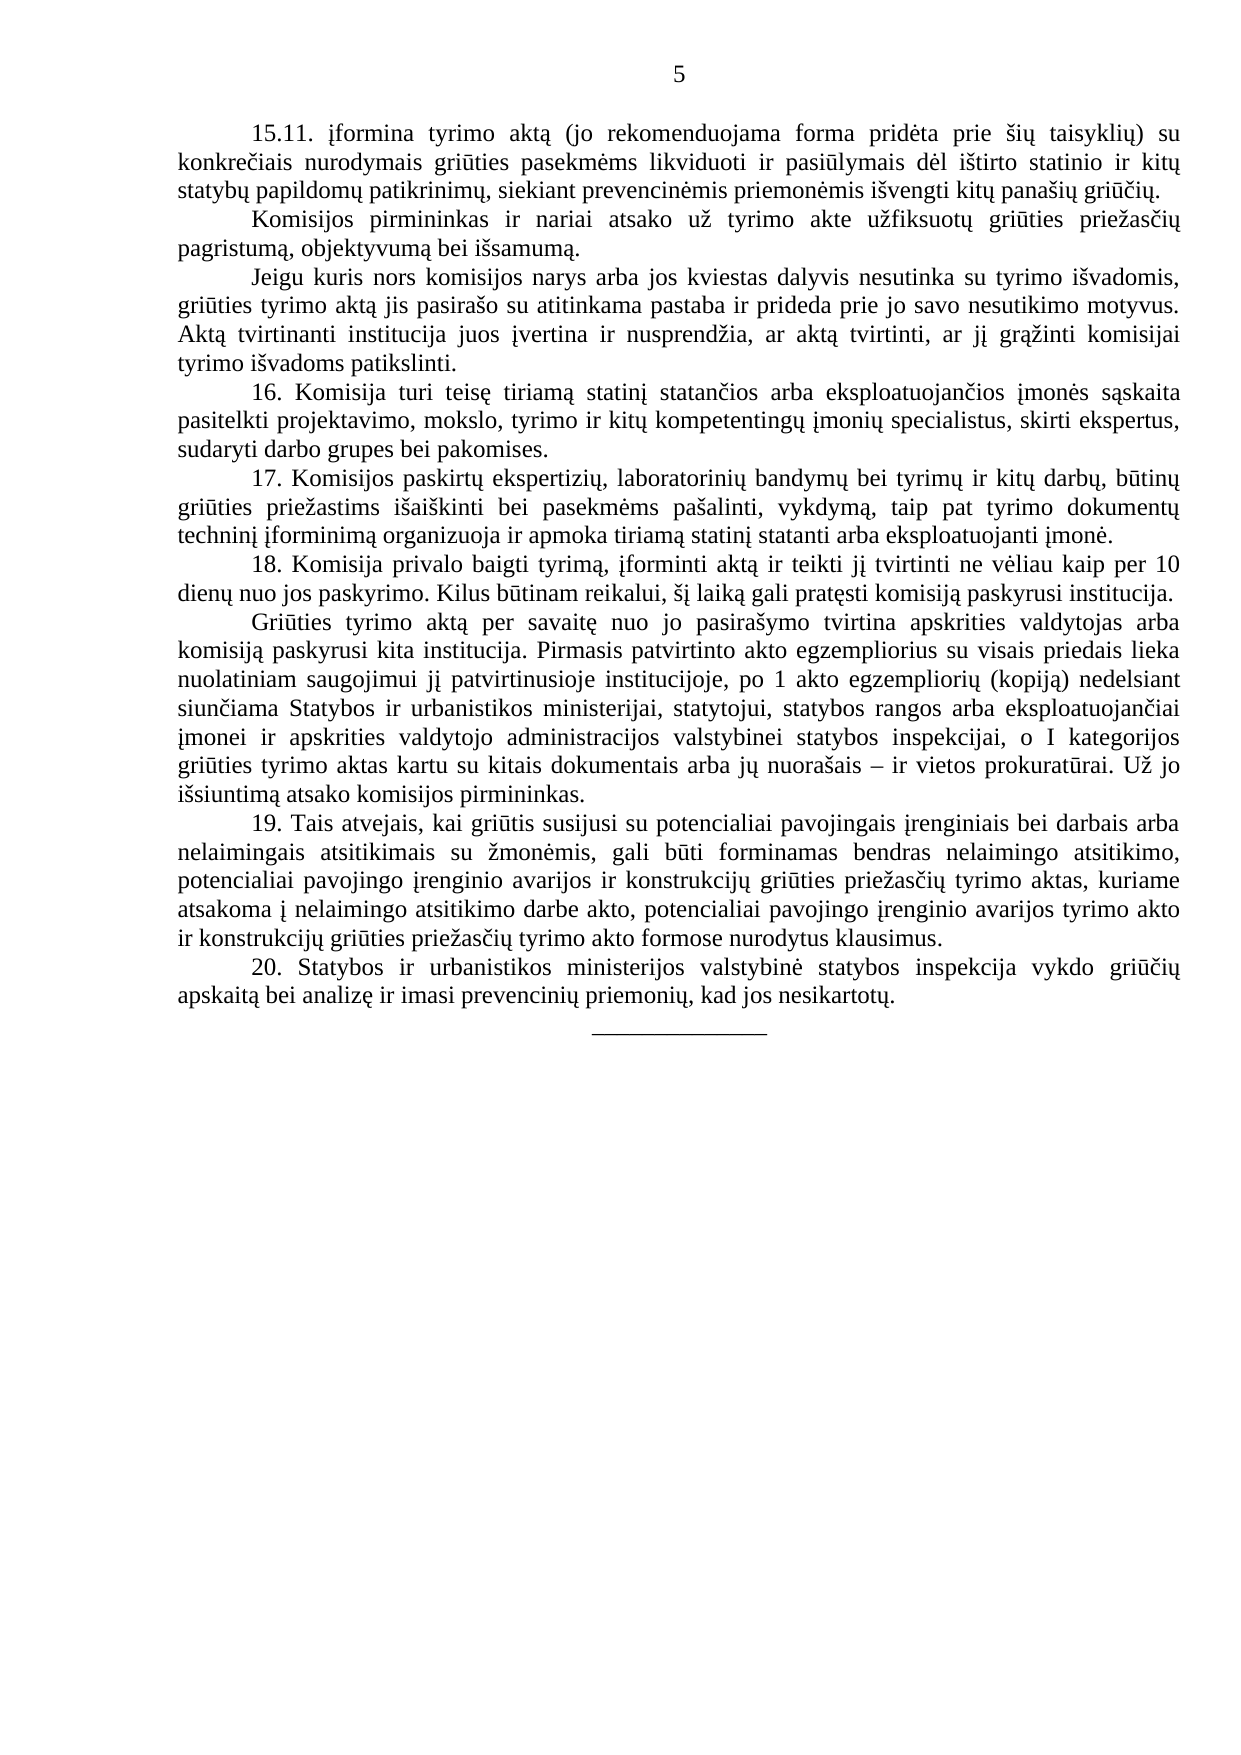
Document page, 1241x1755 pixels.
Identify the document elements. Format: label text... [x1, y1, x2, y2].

text ______________ [177, 1009, 1181, 1038]
text 17. Komisijos paskirtų ekspertizių, laboratorinių bandymų bei tyrimų ir kitų darbų, būtinų griūties priežastims išaiškinti bei pasekmėms pašalinti, vykdymą, taip pat tyrimo dokumentų techninį įforminimą organizuoja ir apmoka tiriamą statinį statanti arba eksploatuojanti įmonė. [177, 463, 1181, 549]
text Griūties tyrimo aktą per savaitę nuo jo pasirašymo tvirtina apskrities valdytojas arba komisiją paskyrusi kita institucija. Pirmasis patvirtinto akto egzempliorius su visais priedais lieka nuolatiniam saugojimui jį patvirtinusioje institucijoje, po 1 akto egzempliorių (kopiją) nedelsiant siunčiama Statybos ir urbanistikos ministerijai, statytojui, statybos rangos arba eksploatuojančiai įmonei ir apskrities valdytojo administracijos valstybinei statybos inspekcijai, o I kategorijos griūties tyrimo aktas kartu su kitais dokumentais arba jų nuorašais – ir vietos prokuratūrai. Už jo išsiuntimą atsako komisijos pirmininkas. [177, 607, 1181, 808]
text 18. Komisija privalo baigti tyrimą, įforminti aktą ir teikti jį tvirtinti ne vėliau kaip per 10 dienų nuo jos paskyrimo. Kilus būtinam reikalui, šį laiką gali pratęsti komisiją paskyrusi institucija. [177, 549, 1181, 607]
text 19. Tais atvejais, kai griūtis susijusi su potencialiai pavojingais įrenginiais bei darbais arba nelaimingais atsitikimais su žmonėmis, gali būti forminamas bendras nelaimingo atsitikimo, potencialiai pavojingo įrenginio avarijos ir konstrukcijų griūties priežasčių tyrimo aktas, kuriame atsakoma į nelaimingo atsitikimo darbe akto, potencialiai pavojingo įrenginio avarijos tyrimo akto ir konstrukcijų griūties priežasčių tyrimo akto formose nurodytus klausimus. [177, 808, 1181, 952]
text Jeigu kuris nors komisijos narys arba jos kviestas dalyvis nesutinka su tyrimo išvadomis, griūties tyrimo aktą jis pasirašo su atitinkama pastaba ir prideda prie jo savo nesutikimo motyvus. Aktą tvirtinanti institucija juos įvertina ir nusprendžia, ar aktą tvirtinti, ar jį grąžinti komisijai tyrimo išvadoms patikslinti. [177, 262, 1181, 377]
text 16. Komisija turi teisę tiriamą statinį statančios arba eksploatuojančios įmonės sąskaita pasitelkti projektavimo, mokslo, tyrimo ir kitų kompetentingų įmonių specialistus, skirti ekspertus, sudaryti darbo grupes bei pakomises. [177, 377, 1181, 463]
text Komisijos pirmininkas ir nariai atsako už tyrimo akte užfiksuotų griūties priežasčių pagristumą, objektyvumą bei išsamumą. [177, 204, 1181, 262]
text 20. Statybos ir urbanistikos ministerijos valstybinė statybos inspekcija vykdo griūčių apskaitą bei analizę ir imasi prevencinių priemonių, kad jos nesikartotų. [177, 952, 1181, 1009]
text 15.11. įformina tyrimo aktą (jo rekomenduojama forma pridėta prie šių taisyklių) su konkrečiais nurodymais griūties pasekmėms likviduoti ir pasiūlymais dėl ištirto statinio ir kitų statybų papildomų patikrinimų, siekiant prevencinėmis priemonėmis išvengti kitų panašių griūčių. [177, 118, 1181, 204]
